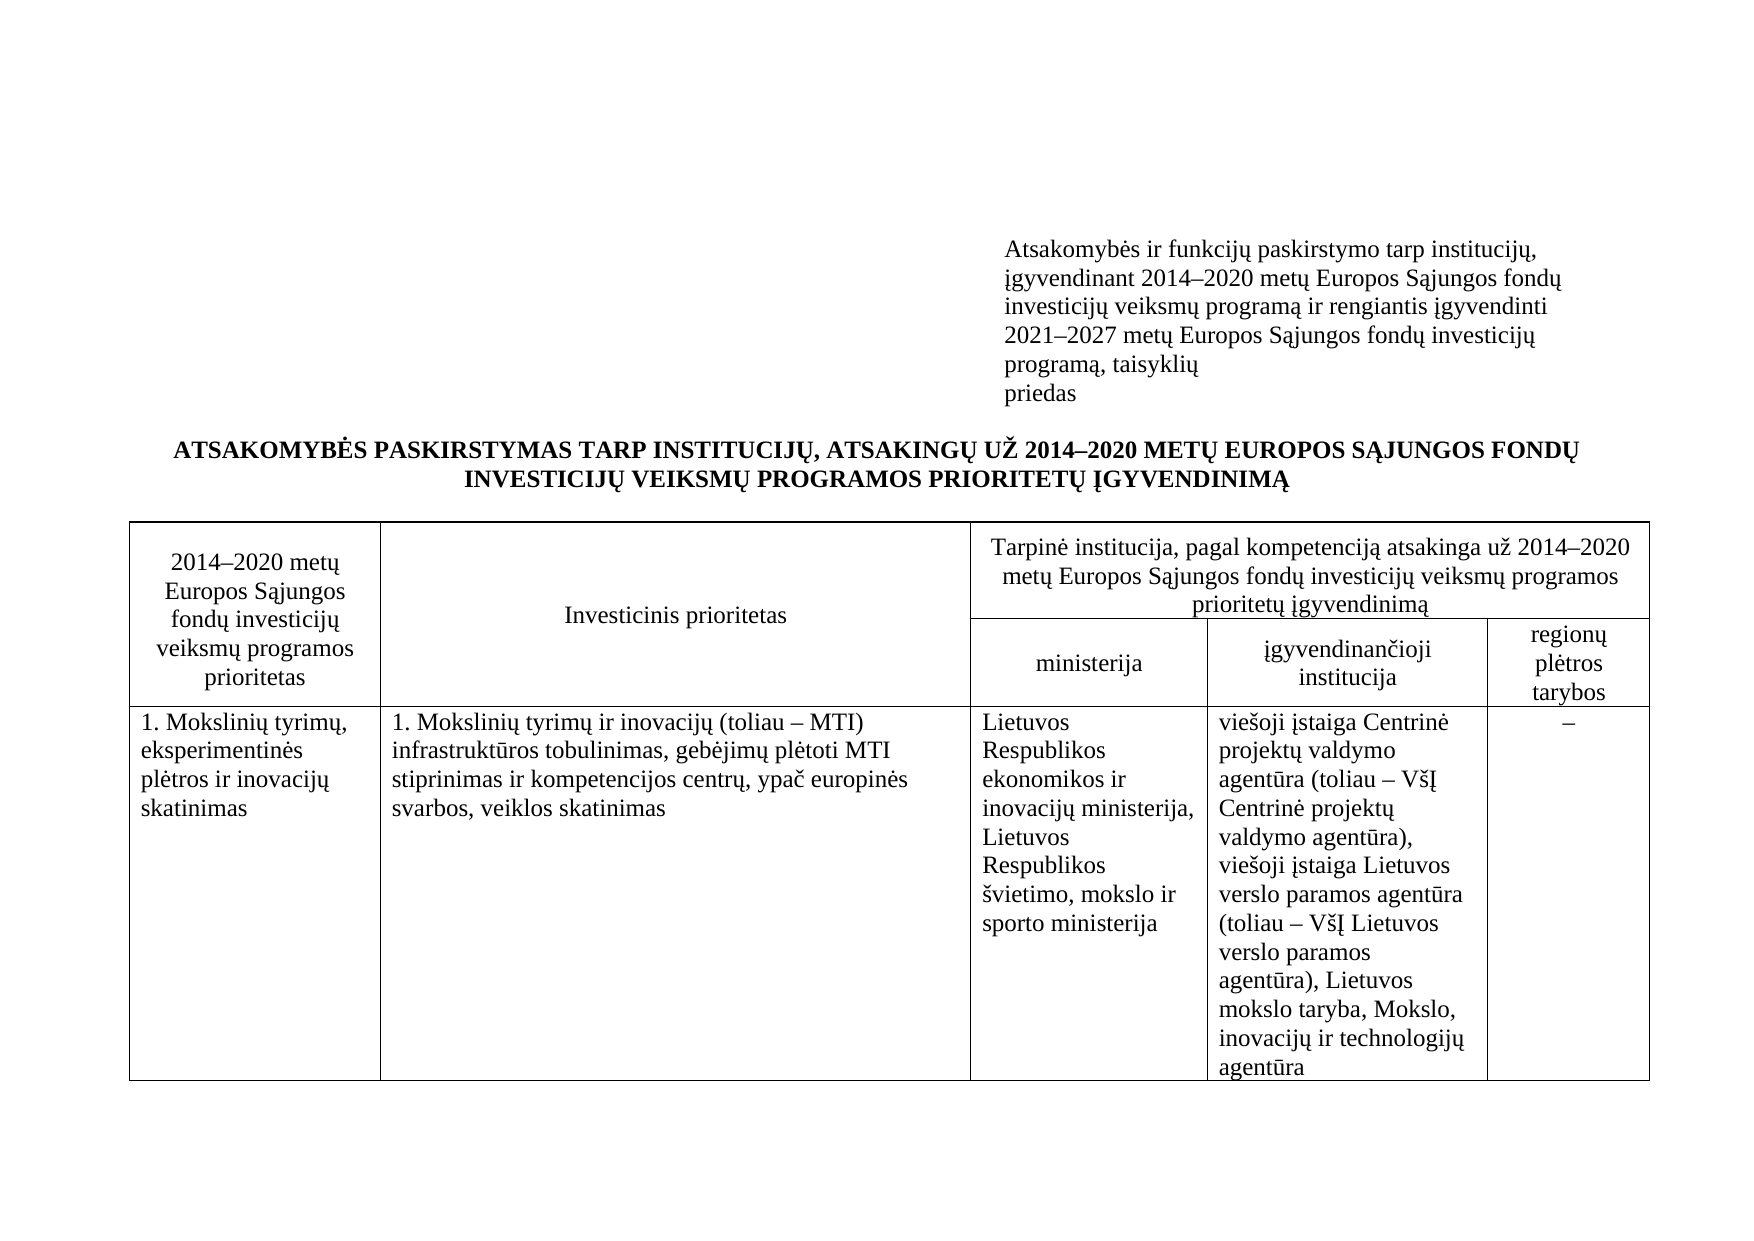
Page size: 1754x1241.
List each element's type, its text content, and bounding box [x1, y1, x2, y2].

text Atsakomybės ir funkcijų paskirstymo tarp institucijų, [118, 234, 1636, 263]
table_cell regionų plėtros tarybos [1488, 619, 1649, 706]
text investicijų veiksmų programą ir rengiantis įgyvendinti [118, 291, 1636, 320]
table_header 2014–2020 metų Europos Sąjungos fondų investicijų veiksmų programos prioritetas [130, 523, 380, 706]
table_cell 1. Mokslinių tyrimų ir inovacijų (toliau – MTI) infrastruktūros tobulinimas, gebėjimų plėtoti MTI stiprinimas ir kompetencijos centrų, ypač europinės svarbos, veiklos skatinimas [381, 707, 970, 1080]
table_cell ministerija [971, 619, 1207, 706]
text programą, taisyklių [118, 349, 1636, 378]
table_cell įgyvendinančioji institucija [1208, 619, 1487, 706]
table_header Tarpinė institucija, pagal kompetenciją atsakinga už 2014–2020 metų Europos Sąjungos fondų investicijų veiksmų programos prioritetų įgyvendinimą [971, 523, 1649, 618]
table_header Investicinis prioritetas [381, 523, 970, 706]
table_cell – [1488, 707, 1649, 1080]
text priedas [118, 378, 1636, 406]
text 2021–2027 metų Europos Sąjungos fondų investicijų [118, 320, 1636, 349]
table_cell 1. Mokslinių tyrimų, eksperimentinės plėtros ir inovacijų skatinimas [130, 707, 380, 1080]
table_cell Lietuvos Respublikos ekonomikos ir inovacijų ministerija, Lietuvos Respublikos švietimo, mokslo ir sporto ministerija [971, 707, 1207, 1080]
text ATSAKOMYBĖS PASKIRSTYMAS TARP INSTITUCIJŲ, ATSAKINGŲ UŽ 2014–2020 METŲ EUROPOS SĄJUNGOS FONDŲ INVESTICIJŲ VEIKSMŲ PROGRAMOS PRIORITETŲ ĮGYVENDINIMĄ [118, 435, 1636, 493]
table_cell viešoji įstaiga Centrinė projektų valdymo agentūra (toliau – VšĮ Centrinė projektų valdymo agentūra), viešoji įstaiga Lietuvos verslo paramos agentūra (toliau – VšĮ Lietuvos verslo paramos agentūra), Lietuvos mokslo taryba, Mokslo, inovacijų ir technologijų agentūra [1208, 707, 1487, 1080]
text įgyvendinant 2014–2020 metų Europos Sąjungos fondų [118, 263, 1636, 291]
